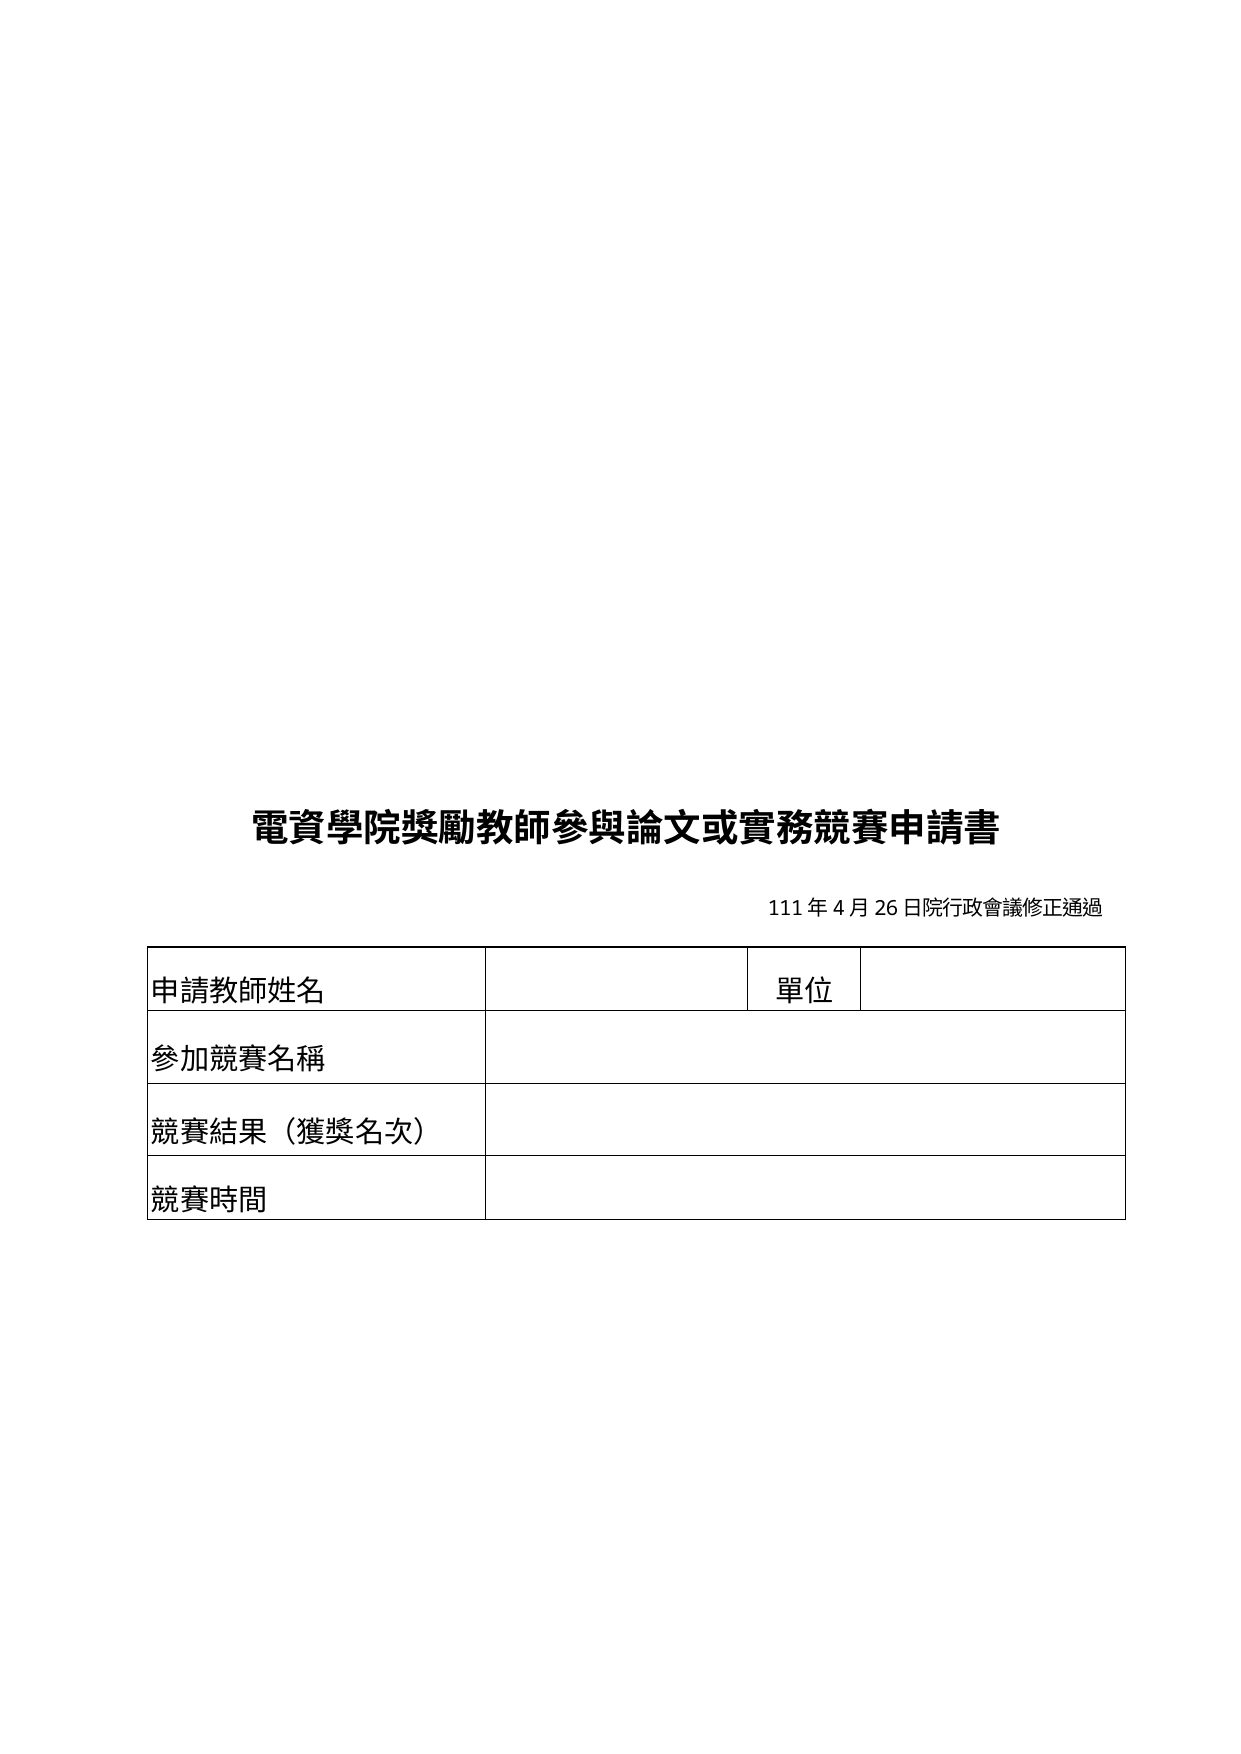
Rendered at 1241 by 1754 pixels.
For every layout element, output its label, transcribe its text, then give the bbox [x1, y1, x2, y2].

table_cell [486, 1084, 1125, 1155]
table_cell 競賽結果（獲獎名次） [148, 1084, 485, 1155]
table_cell [486, 1011, 1125, 1082]
table_header 單位 [748, 948, 860, 1010]
table_header [486, 948, 747, 1010]
table_header 申請教師姓名 [148, 948, 485, 1010]
text 電資學院獎勵教師參與論文或實務競賽申請書 [148, 783, 1104, 846]
table_cell 競賽時間 [148, 1156, 485, 1219]
text 111年4月26日院行政會議修正通過 [148, 865, 1104, 927]
table_header [861, 948, 1125, 1010]
table_cell [486, 1156, 1125, 1219]
table_cell 參加競賽名稱 [148, 1011, 485, 1082]
